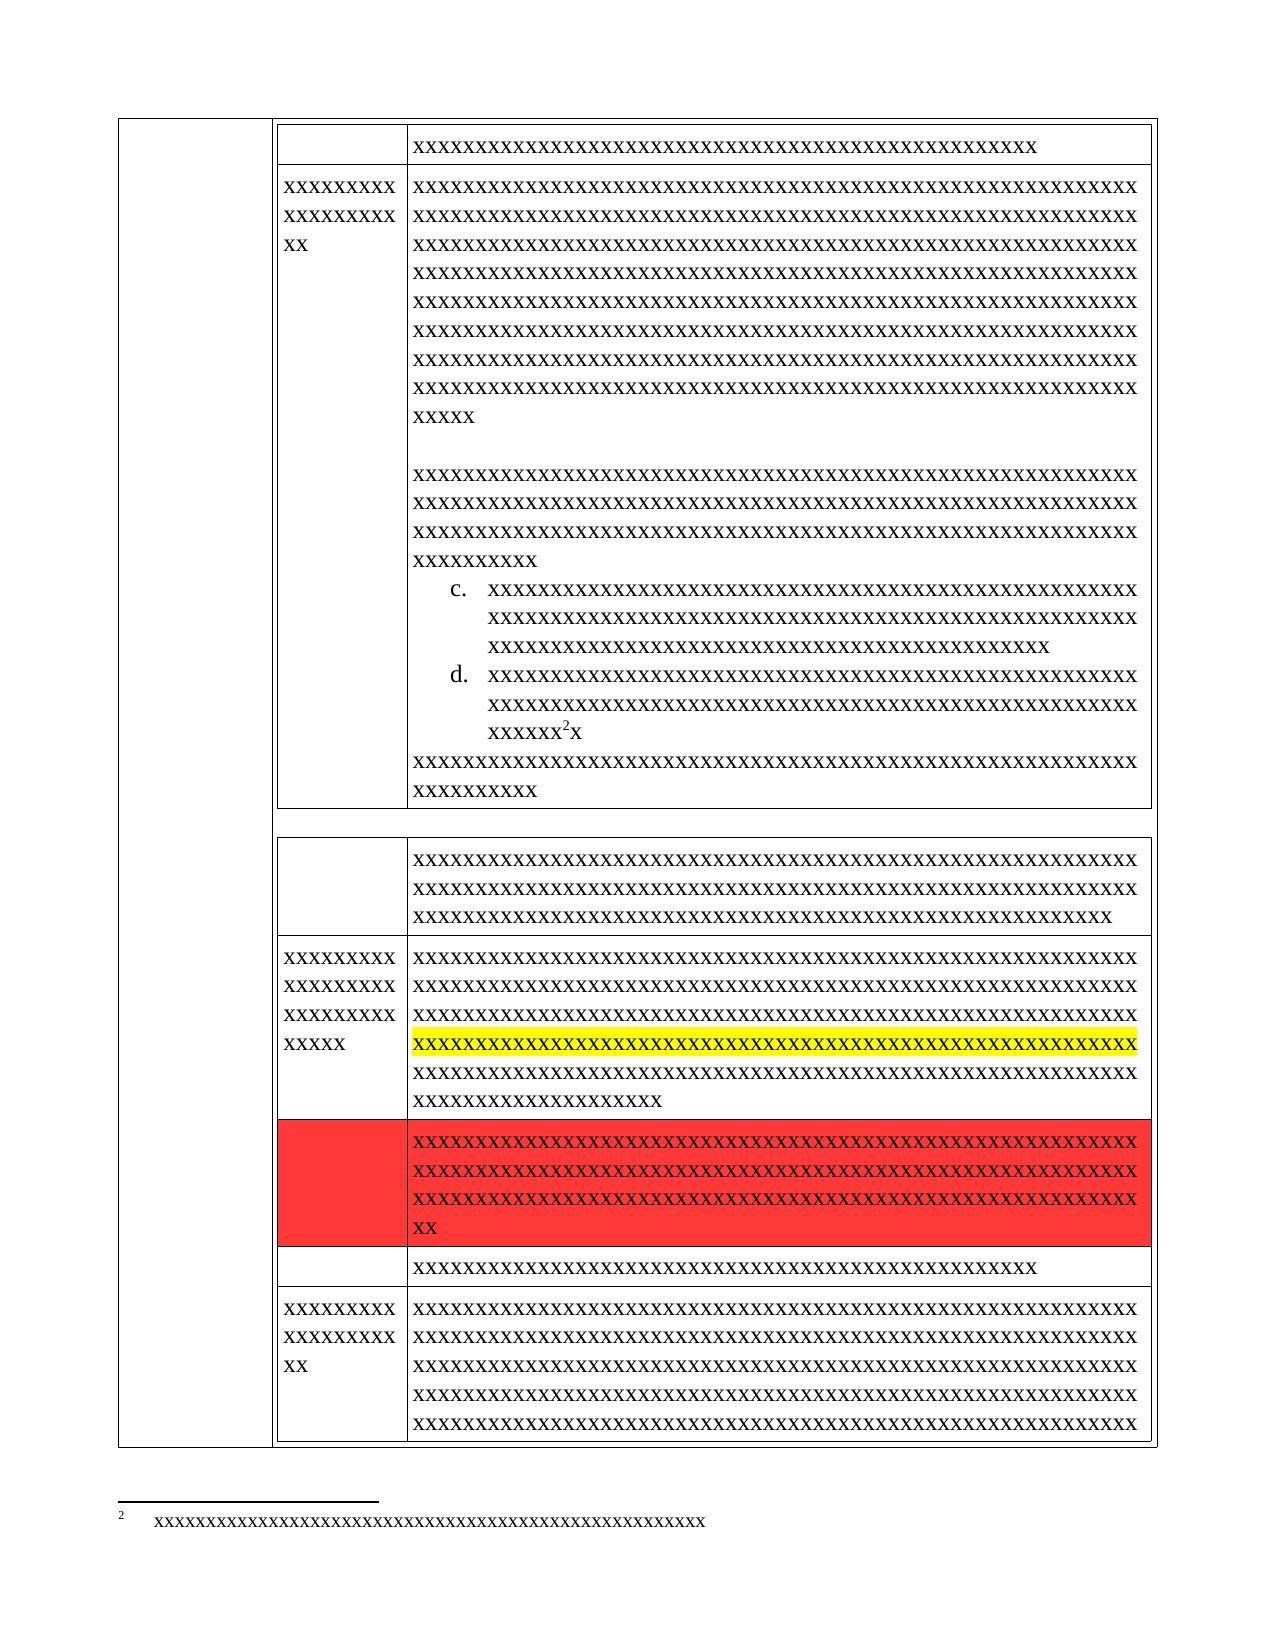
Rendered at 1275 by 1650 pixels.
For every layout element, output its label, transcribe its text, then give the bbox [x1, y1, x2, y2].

table_cell [273, 119, 1157, 1447]
table_cell xxxxxxxxxxxxxxxxxxxxxxxxxxxxxxxxxxxxxxxxxxxxxxxxxxxxxxxxxxxxxxxxxxxxxxxxxxxxxxxxxxxxxxxxxxxxxxxxxxxxxxxxxxxxxxxxxxxxxxxxxxxxxxxxxxxxxxxxxxxxxxxxxxxxxxxxxxxxxxxxxxxxxxxxxxxxxxxxxxxxxxxxxxxxxxxxxxxxxxxxxxxxxxxxxxxxxxxxxxxxxxxxxxxxxxxxxxxxxxxxxxxxxxxxxxxxxxxxxxxxxxxxxxxxxxxxxxxxxxxxxxxxxxxxxxxxxxxxxxxxxxxxxxxxxxxxxxxxxxxxxxxxxxxxxxxxxxxxxxxxxxxxxxxxxxxxxxxxxxxxxxxxxxxxxxxxxxxxxxxxxxxxxxxxxxxxxxxxxxxxxxxxxxxxxxxxxxxxxxxxxxxxxxxxxxxxxxxxxxxxxxxxxxxxxxxxxxxxxxxxxxxxxxxxx xxxxxxxxxxxxxxxxxxxxxxxxxxxxxxxxxxxxxxxxxxxxxxxxxxxxxxxxxxxxxxxxxxxxxxxxxxxxxxxxxxxxxxxxxxxxxxxxxxxxxxxxxxxxxxxxxxxxxxxxxxxxxxxxxxxxxxxxxxxxxxxxxxxxxxxxxxxxxxxxxxxxxxxxxxxxxxxxxxxxxxxx xxxxxxxxxxxxxxxxxxxxxxxxxxxxxxxxxxxxxxxxxxxxxxxxxxxxxxxxxxxxxxxxxxxxxxxxxxxxxxxxxxxxxxxxxxxxxxxxxxxxxxxxxxxxxxxxxxxxxxxxxxxxxxxxxxxxxxxxxxxxxxxxxxxxx xxxxxxxxxxxxxxxxxxxxxxxxxxxxxxxxxxxxxxxxxxxxxxxxxxxxxxxxxxxxxxxxxxxxxxxxxxxxxxxxxxxxxxxxxxxxxxxxxxxxxxxxxxxxxxx xxxxxxxxxxxxxxxxxxxxxxxxxxxxxxxxxxxxxxxxxxxxxxxxxxxxxxxxxxxxxxxxxxxx [408, 165, 1151, 808]
table_cell xxxxxxxxxxxxxxxxxxxx [278, 1287, 407, 1441]
table_cell xxxxxxxxxxxxxxxxxxxxxxxxxxxxxxxxxxxxxxxxxxxxxxxxxx [408, 125, 1151, 164]
table_cell [278, 1247, 407, 1286]
table_cell xxxxxxxxxxxxxxxxxxxxxxxxxxxxxxxxxxxxxxxxxxxxxxxxxxxxxxxxxxxxxxxxxxxxxxxxxxxxxxxxxxxxxxxxxxxxxxxxxxxxxxxxxxxxxxxxxxxxxxxxxxxxxxxxxxxxxxxxxxxxxxxxxxxxxxxxxxxxxxxxxxxxxxxxxxxxxxxx [408, 1120, 1151, 1246]
table_cell xxxxxxxxxxxxxxxxxxxxxxxxxxxxxxxxxxxxxxxxxxxxxxxxxxxxxxxxxxxxxxxxxxxxxxxxxxxxxxxxxxxxxxxxxxxxxxxxxxxxxxxxxxxxxxxxxxxxxxxxxxxxxxxxxxxxxxxxxxxxxxxxxxxxxxxxxxxxxxxxxxxxxxxxxxxxxxxxxxxxxxxxxxxxxxxxxxxxxxxxxxxxxxxxxxxxxxxxxxxxxxxxxxxxxxxxxxxxxxxxxxxxxxxxxxxxxxxxxxxxxxxxxxxxxxxxxxxxxxxxxxxxxxxxxxxxxxxxxxxxxxxxxxxxxxxxxxxxxxxxxxxxxxxxxxxxxxxxxxxxxxxxxxxxxxxxxxxxxxxxxxxxxxxxxxxxxxxxxxxxxxxxxxxxxxxxxxxxxxxxxxxxxxxxxxxxxxxxxxxxxxxxxxxxxxxxxxxxxxxxxxxxxxxxxxxxxxxxxxxxxxxxxxxxx xxxxxxxxxxxxxxxxxxxxxxxxxxxxxxxxxxxxxxxxxxxxxxxxxxxxxxxxxxxxxxxxxxxxxxxxxxxxxxxxxxxxxxxxxxxxxxxxxxxxxxxxxxxxxxxxxxxxxxxxxxxxxxxxxxxxxxxxxxxxxxxxxxxxxxxxxxxxxxxxxxxxxxxxxxxxxxxxxxxxxxxx xxxxxxxxxxxxxxxxxxxxxxxxxxxxxxxxxxxxxxxxxxxxxxxxxxxxxxxxxxxxxxxxxxxxxxxxxxxxxxxxxxxxxxxxxxxxxxxxxxxxxxxxxxxxxxxxxxxxxxxxxxxxxxxxxxxxxxxxxxxxxxxxxxxxx xxxxxxxxxxxxxxxxxxxxxxxxxxxxxxxxxxxxxxxxxxxxxxxxxxxxxxxxxxxxxxxxxxxxxxxxxxxxxxxxxxxxxxxxxxxxxxxxxxxxxxxxxxxxxxx xxxxxxxxxxxxxxxxxxxxxxxxxxxxxxxxxxxxxxxxxxxxxxxxxxxxxxxxxxxxxxxxxxxx [408, 1287, 1151, 1441]
table_cell xxxxxxxxxxxxxxxxxxxxxxxxxxxxxxxxxxxxxxxxxxxxxxxxxx [408, 1247, 1151, 1286]
table_cell xxxxxxxxxxxxxxxxxxxxxxxxxxxxxxxxxxxxxxxxxxxxxxxxxxxxxxxxxxxxxxxxxxxxxxxxxxxxxxxxxxxxxxxxxxxxxxxxxxxxxxxxxxxxxxxxxxxxxxxxxxxxxxxxxxxxxxxxxxxxxxxxxxxxxxxxxxxxxxxxxxxxxxxxxxxxxxxxxxxxxxxxxxxxxxxxxxxxxxxxxxxxxxxxxxxxxxxxxxxxxxxxxxxxxxxxxxxxxxxxxxxxxxxxxxxxxxxxxxxxxxxxxxxxxxxxxxxxxxxxxxxxxxxxxxxxxxxxxxxxxxxxxxxxxx [408, 936, 1151, 1119]
table_cell [119, 119, 272, 1447]
table_header xxxxxxxxxxxxxxxxxxxxxxxxxxxxxxxxxxxxxxxxxxxxxxxxxxxxxxxxxxxxxxxxxxxxxxxxxxxxxxxxxxxxxxxxxxxxxxxxxxxxxxxxxxxxxxxxxxxxxxxxxxxxxxxxxxxxxxxxxxxxxxxxxxxxxxxxxxxxxxxxxxxxxxxxxxxx [408, 838, 1151, 935]
table_cell xxxxxxxxxxxxxxxxxxxx [278, 165, 407, 808]
table_cell [278, 125, 407, 164]
table_header [278, 838, 407, 935]
table_cell [278, 1120, 407, 1246]
table_cell xxxxxxxxxxxxxxxxxxxxxxxxxxxxxxxx [278, 936, 407, 1119]
